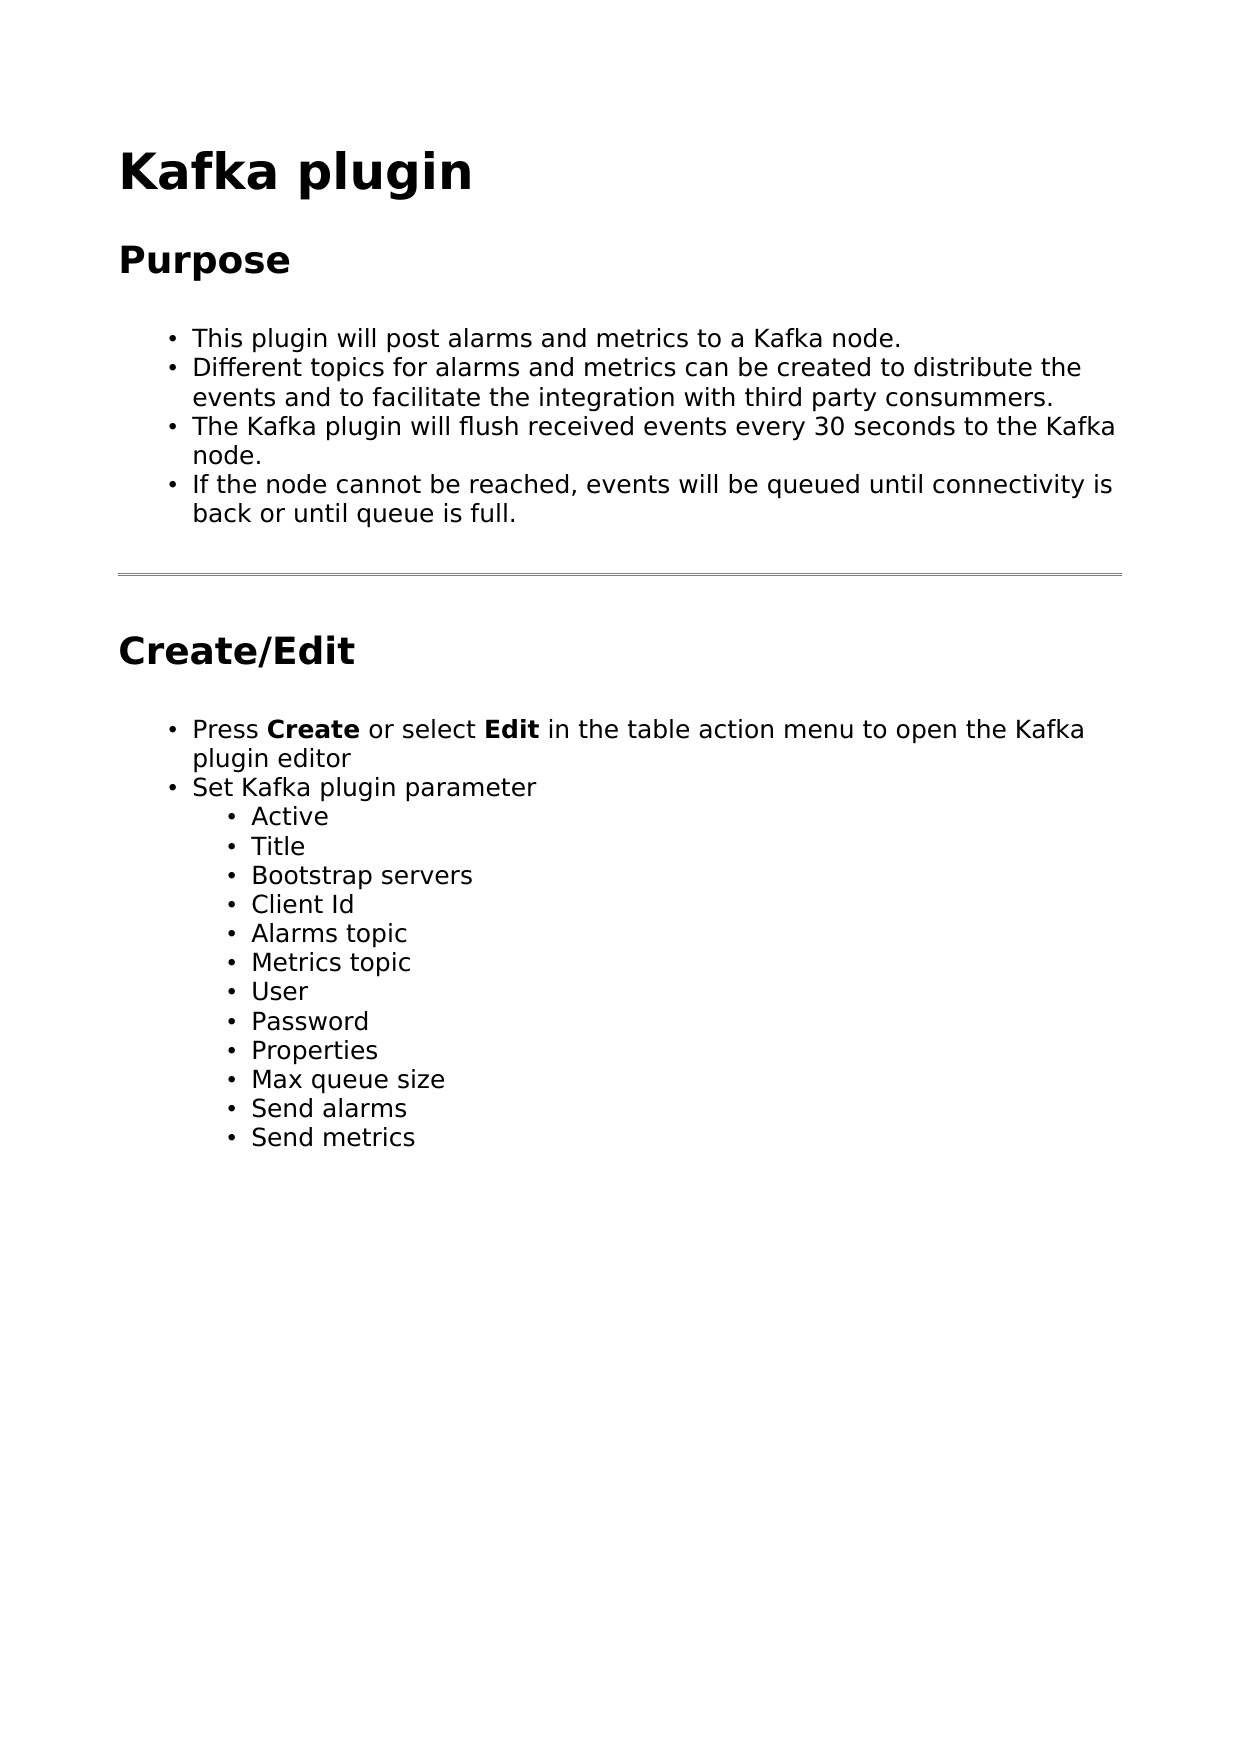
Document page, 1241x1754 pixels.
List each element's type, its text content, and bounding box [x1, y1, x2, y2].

list Title [236, 832, 1122, 861]
subtitle Kafka plugin [118, 143, 1122, 201]
list Alarms topic [236, 919, 1122, 948]
list Press Create or select Edit in the table action menu to open the Kafka plugin editor [177, 715, 1122, 773]
list If the node cannot be reached, events will be queued until connectivity is back or until queue is full. [177, 470, 1122, 529]
list Properties [236, 1036, 1122, 1065]
list Max queue size [236, 1065, 1122, 1094]
list Send alarms [236, 1094, 1122, 1123]
list Active [236, 803, 1122, 832]
subtitle Purpose [118, 239, 1122, 282]
list Send metrics [236, 1123, 1122, 1153]
list Client Id [236, 890, 1122, 919]
list Bootstrap servers [236, 861, 1122, 890]
list Password [236, 1007, 1122, 1036]
list User [236, 978, 1122, 1007]
subtitle Create/Edit [118, 629, 1122, 673]
list Set Kafka plugin parameter [177, 773, 1122, 803]
list The Kafka plugin will flush received events every 30 seconds to the Kafka node. [177, 412, 1122, 470]
list Different topics for alarms and metrics can be created to distribute the events and to facilitate the integration with third party consummers. [177, 354, 1122, 412]
list Metrics topic [236, 948, 1122, 978]
list This plugin will post alarms and metrics to a Kafka node. [177, 324, 1122, 354]
